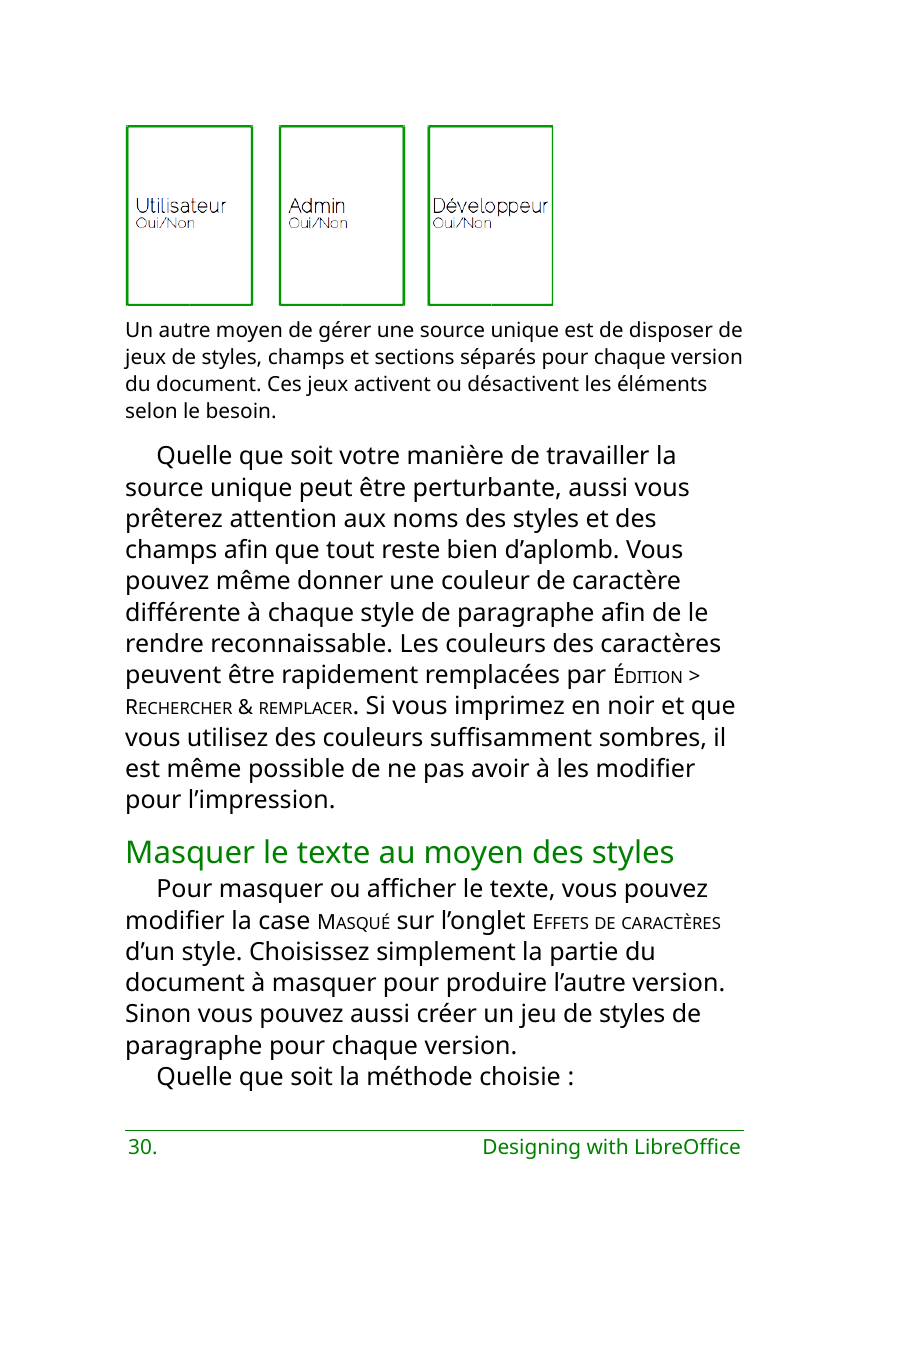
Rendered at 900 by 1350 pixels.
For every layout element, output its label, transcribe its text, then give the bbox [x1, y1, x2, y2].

table_header [125, 125, 744, 308]
table_cell Un autre moyen de gérer une source unique est de disposer de jeux de styles, champs et sections séparés pour chaque version du document. Ces jeux activent ou désactivent les éléments selon le besoin. [125, 308, 744, 424]
picture [125, 125, 554, 306]
text Pour masquer ou afficher le texte, vous pouvez modifier la case Masqué sur l’onglet Effets de caractères d’un style. Choisissez simplement la partie du document à masquer pour produire l’autre version. Sinon vous pouvez aussi créer un jeu de styles de paragraphe pour chaque version. [125, 873, 744, 1060]
text Quelle que soit votre manière de travailler la source unique peut être perturbante, aussi vous prêterez attention aux noms des styles et des champs afin que tout reste bien d’aplomb. Vous pouvez même donner une couleur de caractère différente à chaque style de paragraphe afin de le rendre reconnaissable. Les couleurs des caractères peuvent être rapidement remplacées par Édition > Rechercher & remplacer. Si vous imprimez en noir et que vous utilisez des couleurs suffisamment sombres, il est même possible de ne pas avoir à les modifier pour l’impression. [125, 440, 744, 815]
text Quelle que soit la méthode choisie : [125, 1060, 744, 1092]
subtitle Masquer le texte au moyen des styles [125, 830, 744, 873]
